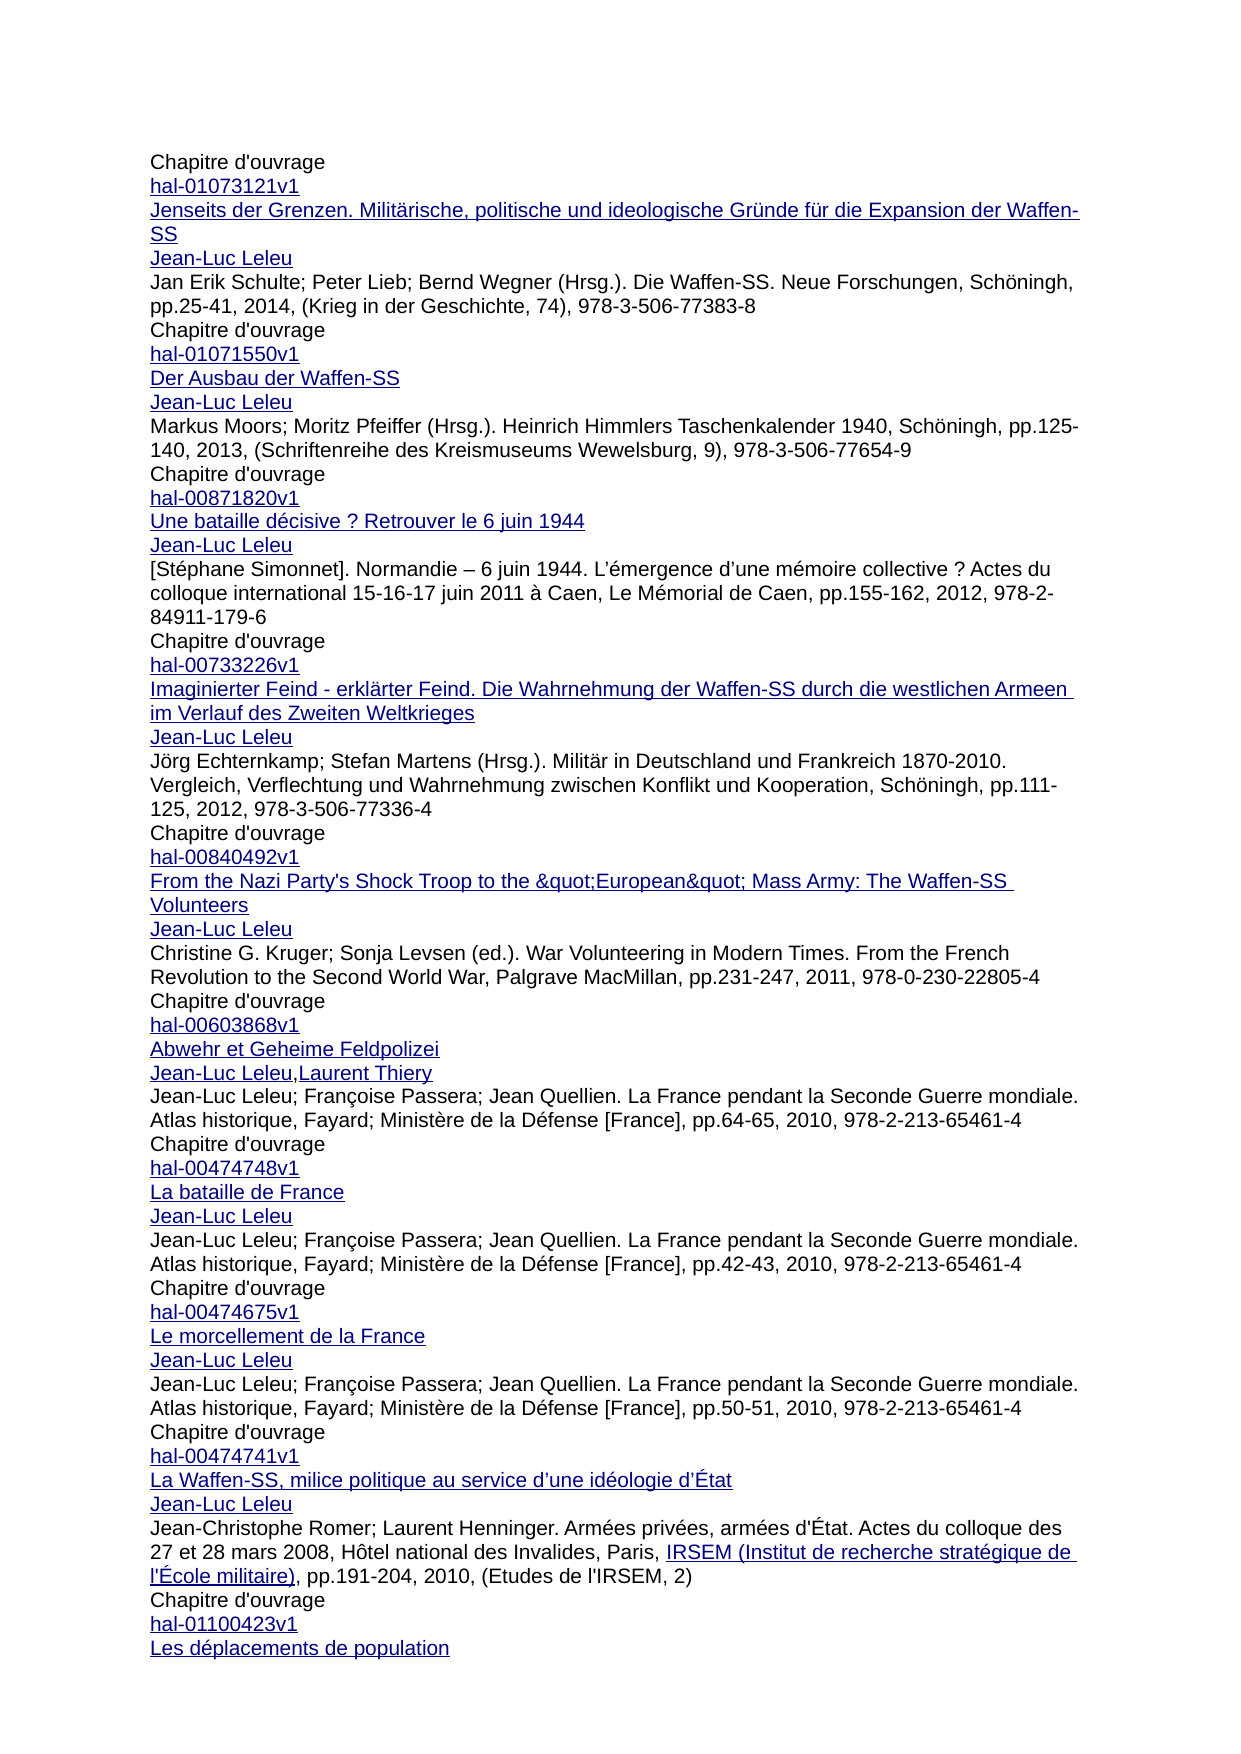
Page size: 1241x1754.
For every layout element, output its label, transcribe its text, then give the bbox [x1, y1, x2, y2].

table_cell La Waffen-SS, milice politique au service d’une idéologie d’État Jean-Luc Leleu Jean-Christophe Romer; Laurent Henninger. Armées privées, armées d'État. Actes du colloque des 27 et 28 mars 2008, Hôtel national des Invalides, Paris, IRSEM (Institut de recherche stratégique de l'École militaire), pp.191-204, 2010, (Etudes de l'IRSEM, 2) Chapitre d'ouvrage hal-01100423v1 [150, 1468, 1090, 1635]
table_cell La bataille de France Jean-Luc Leleu Jean-Luc Leleu; Françoise Passera; Jean Quellien. La France pendant la Seconde Guerre mondiale. Atlas historique, Fayard; Ministère de la Défense [France], pp.42-43, 2010, 978-2-213-65461-4 Chapitre d'ouvrage hal-00474675v1 [150, 1180, 1090, 1324]
table_cell From the Nazi Party's Shock Troop to the &quot;European&quot; Mass Army: The Waffen-SS Volunteers Jean-Luc Leleu Christine G. Kruger; Sonja Levsen (ed.). War Volunteering in Modern Times. From the French Revolution to the Second World War, Palgrave MacMillan, pp.231-247, 2011, 978-0-230-22805-4 Chapitre d'ouvrage hal-00603868v1 [150, 869, 1090, 1036]
table_cell Les déplacements de population [150, 1635, 1090, 1659]
table_cell Le morcellement de la France Jean-Luc Leleu Jean-Luc Leleu; Françoise Passera; Jean Quellien. La France pendant la Seconde Guerre mondiale. Atlas historique, Fayard; Ministère de la Défense [France], pp.50-51, 2010, 978-2-213-65461-4 Chapitre d'ouvrage hal-00474741v1 [150, 1324, 1090, 1468]
table_cell Une bataille décisive ? Retrouver le 6 juin 1944 Jean-Luc Leleu [Stéphane Simonnet]. Normandie – 6 juin 1944. L’émergence d’une mémoire collective ? Actes du colloque international 15-16-17 juin 2011 à Caen, Le Mémorial de Caen, pp.155-162, 2012, 978-2-84911-179-6 Chapitre d'ouvrage hal-00733226v1 [150, 509, 1090, 677]
table_cell Jenseits der Grenzen. Militärische, politische und ideologische Gründe für die Expansion der Waffen-SS Jean-Luc Leleu Jan Erik Schulte; Peter Lieb; Bernd Wegner (Hrsg.). Die Waffen-SS. Neue Forschungen, Schöningh, pp.25-41, 2014, (Krieg in der Geschichte, 74), 978-3-506-77383-8 Chapitre d'ouvrage hal-01071550v1 [150, 198, 1090, 366]
table_cell Der Ausbau der Waffen-SS Jean-Luc Leleu Markus Moors; Moritz Pfeiffer (Hrsg.). Heinrich Himmlers Taschenkalender 1940, Schöningh, pp.125-140, 2013, (Schriftenreihe des Kreismuseums Wewelsburg, 9), 978-3-506-77654-9 Chapitre d'ouvrage hal-00871820v1 [150, 366, 1090, 509]
table_cell Imaginierter Feind - erklärter Feind. Die Wahrnehmung der Waffen-SS durch die westlichen Armeen im Verlauf des Zweiten Weltkrieges Jean-Luc Leleu Jörg Echternkamp; Stefan Martens (Hrsg.). Militär in Deutschland und Frankreich 1870-2010. Vergleich, Verflechtung und Wahrnehmung zwischen Konflikt und Kooperation, Schöningh, pp.111-125, 2012, 978-3-506-77336-4 Chapitre d'ouvrage hal-00840492v1 [150, 677, 1090, 869]
table_cell Chapitre d'ouvrage hal-01073121v1 [150, 150, 1090, 198]
table_cell Abwehr et Geheime Feldpolizei Jean-Luc Leleu,Laurent Thiery Jean-Luc Leleu; Françoise Passera; Jean Quellien. La France pendant la Seconde Guerre mondiale. Atlas historique, Fayard; Ministère de la Défense [France], pp.64-65, 2010, 978-2-213-65461-4 Chapitre d'ouvrage hal-00474748v1 [150, 1036, 1090, 1180]
